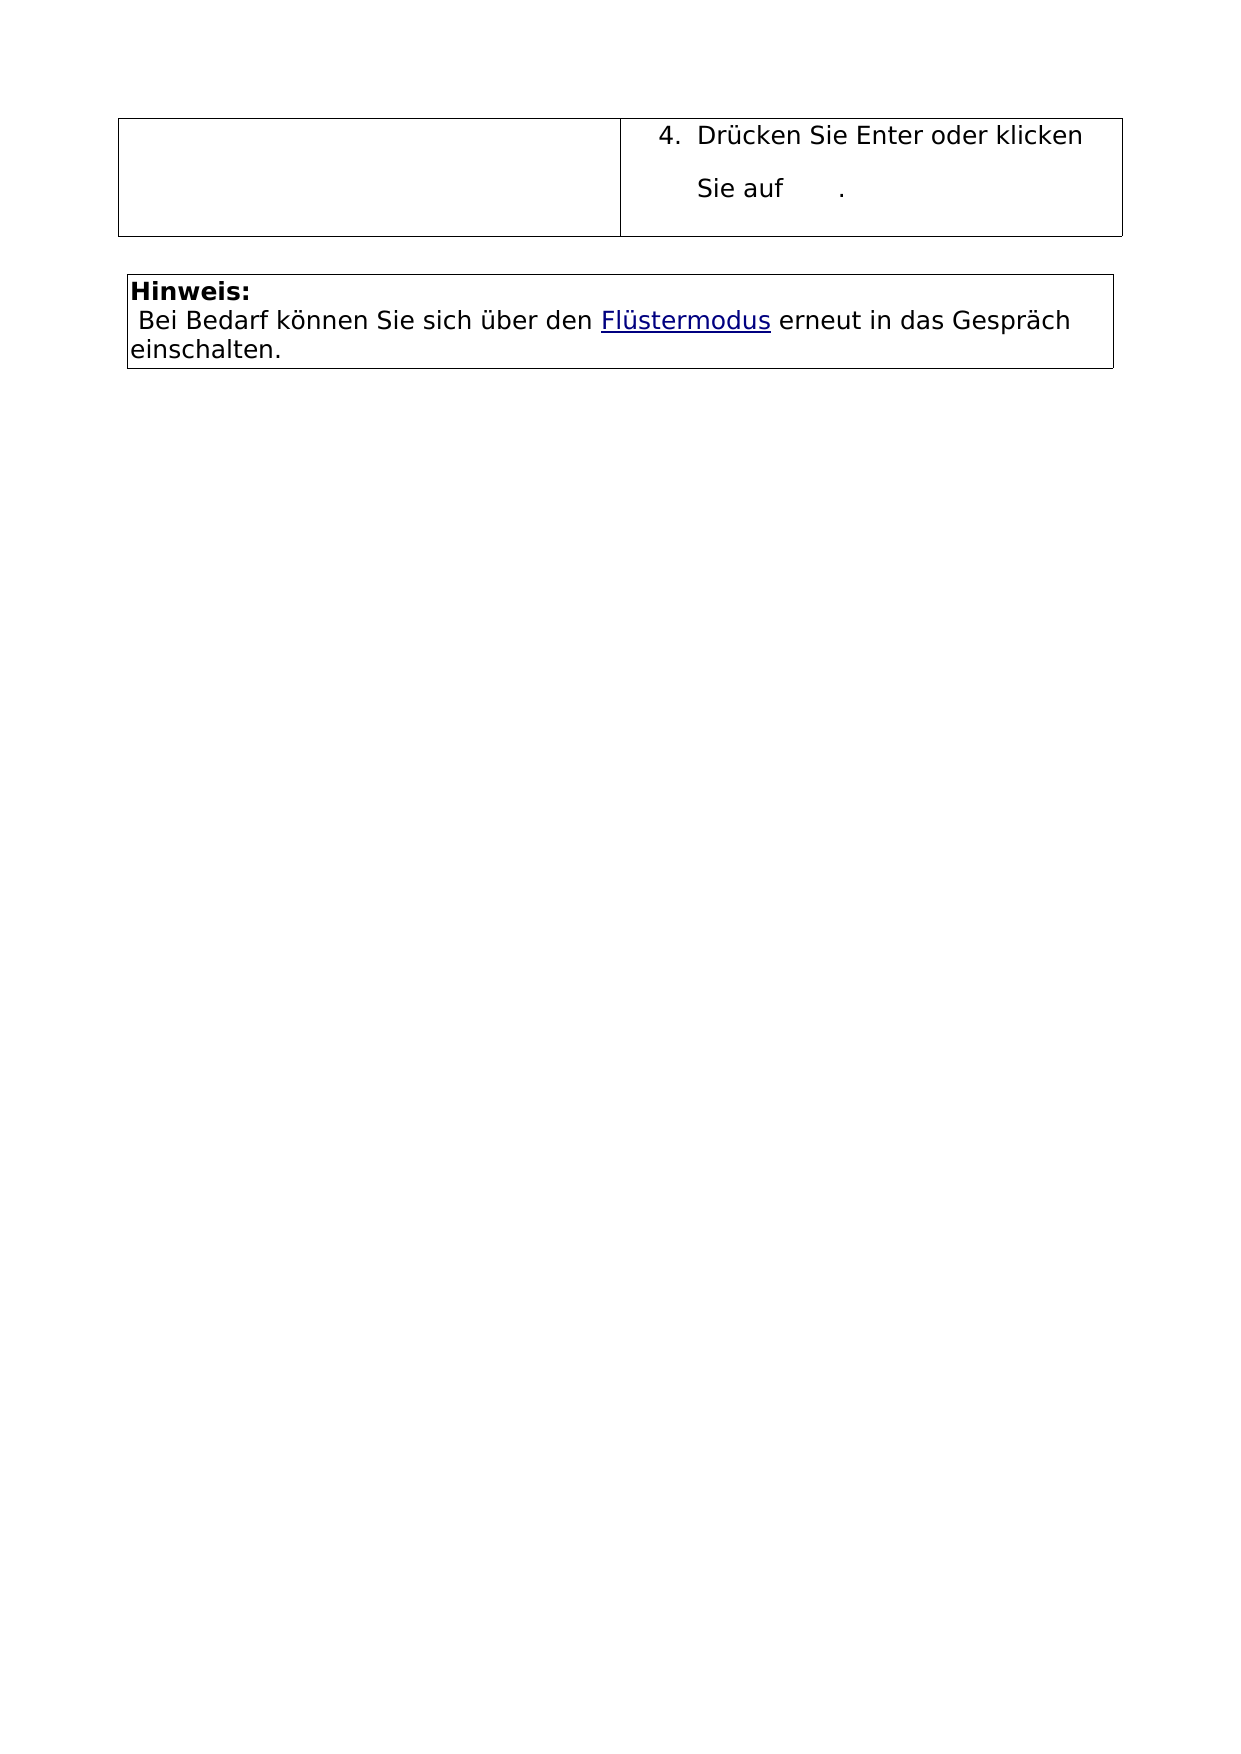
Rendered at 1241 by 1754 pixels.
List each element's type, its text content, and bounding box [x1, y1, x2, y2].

table_header Gehen Sie dazu wie folgt vor: Nehmen Sie einen Anruf an. Drücken Sie F5 oder klicken Sie unter Transfer ins Eingabefeld. Führen Sie einen der folgenden Schritte aus: Geben Sie die Durchwahl des Vermittlungsziels ein. Geben Sie einen Namens- oder Nummernbestandteil des Vermittlungsziels ein. Wählen Sie danach mit ↑ ↓ und Enter den passenden Suchtreffer aus. Drücken Sie Enter oder klicken Sie auf . [621, 119, 1122, 236]
table_header Hinweis: Bei Bedarf können Sie sich über den Flüstermodus erneut in das Gespräch einschalten. [128, 275, 1113, 367]
table_header [119, 119, 620, 236]
